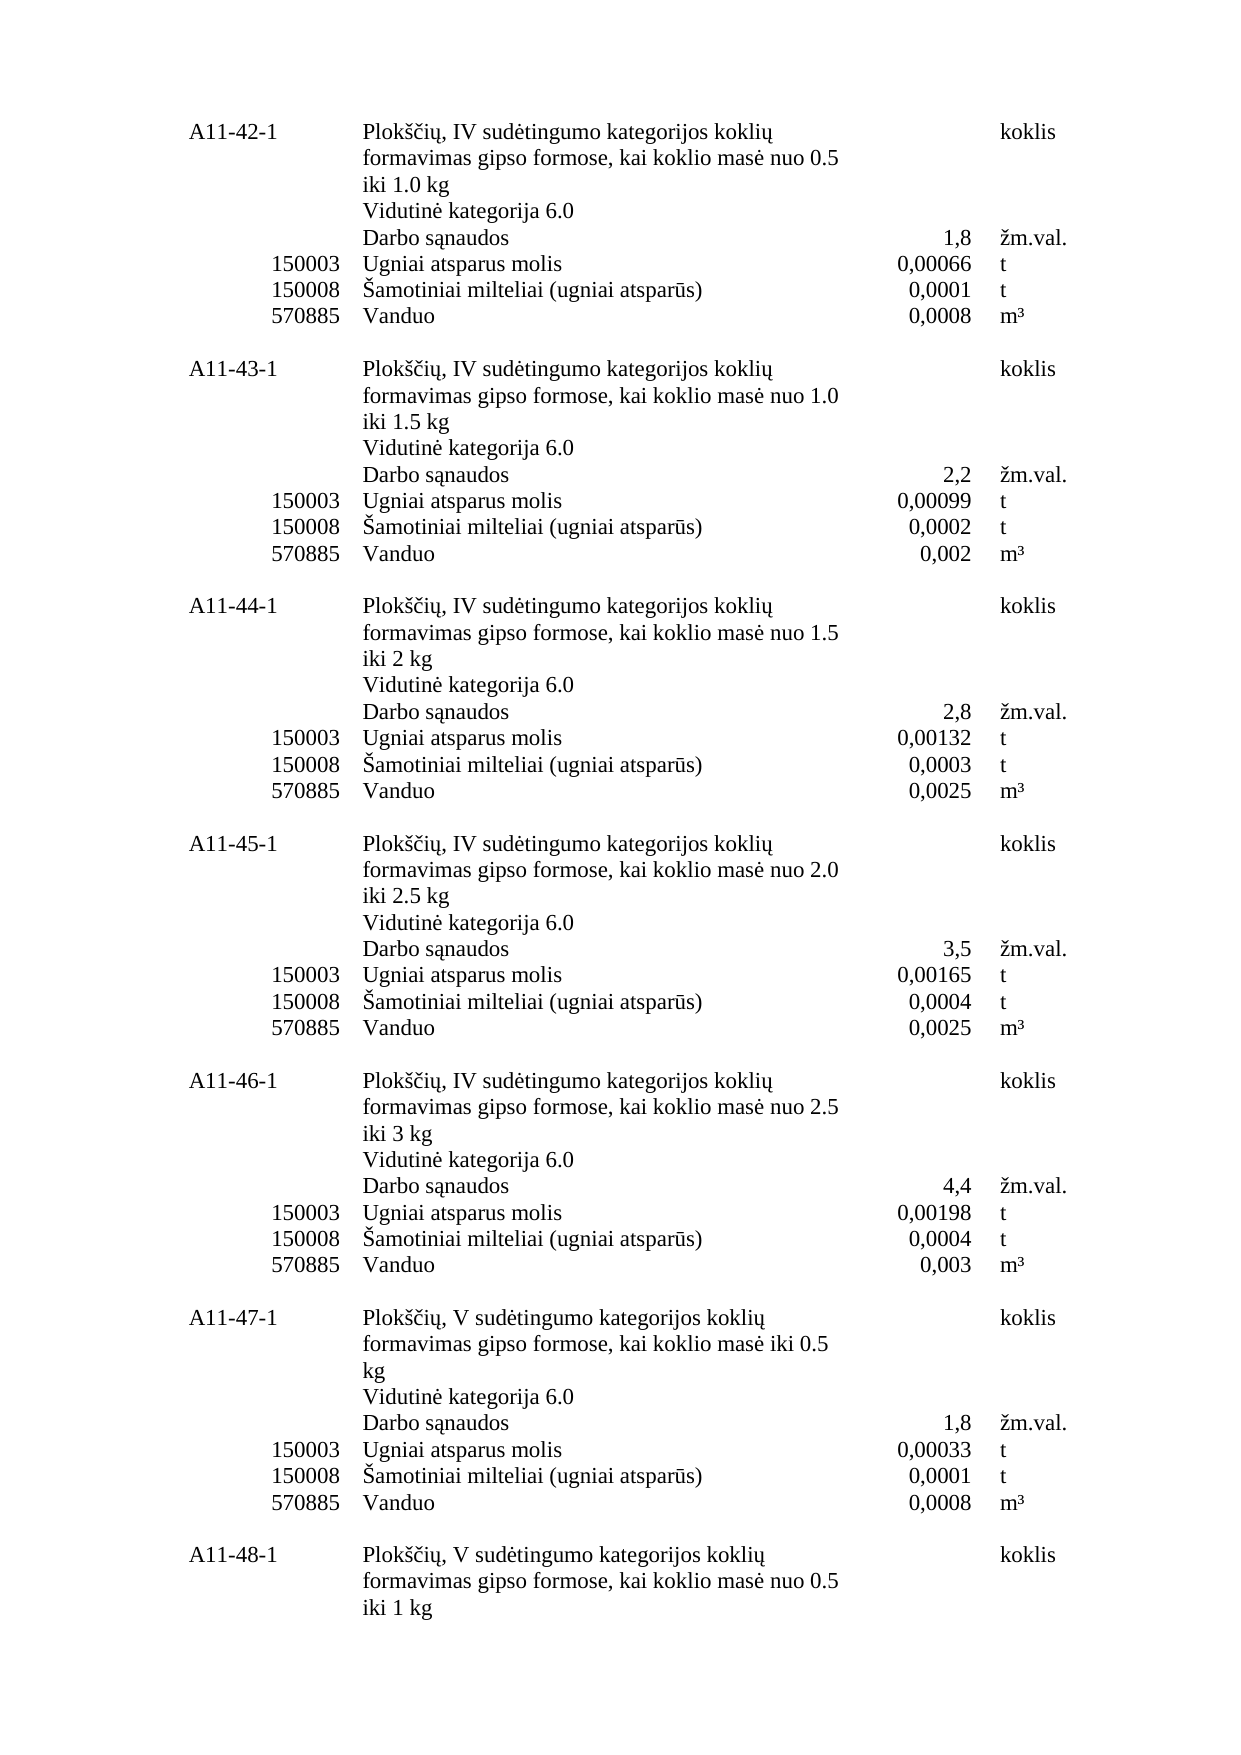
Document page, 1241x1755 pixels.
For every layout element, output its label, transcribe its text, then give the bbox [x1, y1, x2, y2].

table_cell [851, 1041, 988, 1067]
table_cell 3,5 [851, 935, 988, 961]
table_cell Vanduo [351, 1014, 851, 1041]
table_cell [851, 355, 988, 434]
table_cell 0,0004 [851, 988, 988, 1014]
table_cell [177, 329, 351, 355]
table_cell t [989, 1436, 1126, 1462]
table_cell Plokščių, IV sudėtingumo kategorijos koklių formavimas gipso formose, kai koklio masė nuo 1.0 iki 1.5 kg [351, 355, 851, 434]
table_cell 0,00066 [851, 250, 988, 276]
table_cell A11-43-1 [177, 355, 351, 434]
table_cell [851, 1515, 988, 1541]
table_cell [351, 566, 851, 592]
table_cell 150003 [177, 1199, 351, 1225]
table_cell [177, 461, 351, 487]
table_cell [177, 935, 351, 961]
table_cell [851, 1067, 988, 1146]
table_cell A11-45-1 [177, 830, 351, 909]
table_cell t [989, 276, 1126, 303]
table_cell A11-44-1 [177, 593, 351, 672]
table_cell koklis [989, 1067, 1126, 1146]
table_cell 150008 [177, 514, 351, 540]
table_cell t [989, 988, 1126, 1014]
table_cell Plokščių, IV sudėtingumo kategorijos koklių formavimas gipso formose, kai koklio masė nuo 2.5 iki 3 kg [351, 1067, 851, 1146]
table_cell [989, 1278, 1126, 1304]
table_cell [351, 1041, 851, 1067]
table_cell Plokščių, IV sudėtingumo kategorijos koklių formavimas gipso formose, kai koklio masė nuo 0.5 iki 1.0 kg [351, 118, 851, 197]
table_cell 150008 [177, 1225, 351, 1251]
table_cell t [989, 1225, 1126, 1251]
table_cell Plokščių, V sudėtingumo kategorijos koklių formavimas gipso formose, kai koklio masė iki 0.5 kg [351, 1304, 851, 1383]
table_cell žm.val. [989, 1172, 1126, 1199]
table_cell [177, 1278, 351, 1304]
table_cell 0,0003 [851, 751, 988, 777]
table_cell Vidutinė kategorija 6.0 [351, 1383, 851, 1409]
table_cell 0,002 [851, 540, 988, 566]
table_cell [989, 1146, 1126, 1172]
table_cell Darbo sąnaudos [351, 224, 851, 250]
table_cell t [989, 751, 1126, 777]
table_cell [177, 1410, 351, 1436]
table_cell Ugniai atsparus molis [351, 724, 851, 751]
table_cell žm.val. [989, 1410, 1126, 1436]
table_cell A11-48-1 [177, 1541, 351, 1620]
table_cell A11-46-1 [177, 1067, 351, 1146]
table_cell 0,003 [851, 1251, 988, 1278]
table_cell 570885 [177, 303, 351, 329]
table_cell m³ [989, 303, 1126, 329]
table_cell Vanduo [351, 777, 851, 803]
table_cell [177, 1383, 351, 1409]
table_cell 2,2 [851, 461, 988, 487]
table_cell [177, 909, 351, 935]
table_cell Vidutinė kategorija 6.0 [351, 1146, 851, 1172]
table_cell [851, 593, 988, 672]
table_cell 0,0004 [851, 1225, 988, 1251]
table_cell [989, 1041, 1126, 1067]
table_cell 0,00099 [851, 487, 988, 513]
table_cell 150003 [177, 487, 351, 513]
table_cell žm.val. [989, 224, 1126, 250]
table_cell Plokščių, IV sudėtingumo kategorijos koklių formavimas gipso formose, kai koklio masė nuo 2.0 iki 2.5 kg [351, 830, 851, 909]
table_cell 4,4 [851, 1172, 988, 1199]
table_cell 150008 [177, 751, 351, 777]
table_cell [851, 909, 988, 935]
table_cell Ugniai atsparus molis [351, 250, 851, 276]
table_cell m³ [989, 777, 1126, 803]
table_cell 1,8 [851, 224, 988, 250]
table_cell [177, 803, 351, 830]
table_cell 570885 [177, 540, 351, 566]
table_cell [989, 197, 1126, 223]
table_cell Plokščių, IV sudėtingumo kategorijos koklių formavimas gipso formose, kai koklio masė nuo 1.5 iki 2 kg [351, 593, 851, 672]
table_cell Darbo sąnaudos [351, 461, 851, 487]
table_cell koklis [989, 830, 1126, 909]
table_cell [351, 329, 851, 355]
table_cell [851, 1541, 988, 1620]
table_cell koklis [989, 1304, 1126, 1383]
table_cell Darbo sąnaudos [351, 935, 851, 961]
table_cell 150008 [177, 988, 351, 1014]
table_cell [851, 566, 988, 592]
table_cell 0,00198 [851, 1199, 988, 1225]
table_cell Vanduo [351, 1251, 851, 1278]
table_cell [177, 197, 351, 223]
table_cell [177, 698, 351, 724]
table_cell [351, 1515, 851, 1541]
table_cell Šamotiniai milteliai (ugniai atsparūs) [351, 988, 851, 1014]
table_cell [989, 909, 1126, 935]
table_cell [851, 1278, 988, 1304]
table_cell Ugniai atsparus molis [351, 1199, 851, 1225]
table_cell Darbo sąnaudos [351, 1410, 851, 1436]
table_cell [989, 672, 1126, 698]
table_cell Vanduo [351, 540, 851, 566]
table_cell m³ [989, 1489, 1126, 1515]
table_cell 2,8 [851, 698, 988, 724]
table_cell [989, 1383, 1126, 1409]
table_cell koklis [989, 118, 1126, 197]
table_cell [851, 1383, 988, 1409]
table_cell [351, 1278, 851, 1304]
table_cell Šamotiniai milteliai (ugniai atsparūs) [351, 751, 851, 777]
table_cell 0,00132 [851, 724, 988, 751]
table_cell t [989, 487, 1126, 513]
table_cell m³ [989, 1251, 1126, 1278]
table_cell [851, 672, 988, 698]
table_cell [989, 566, 1126, 592]
table_cell [177, 1146, 351, 1172]
table_cell žm.val. [989, 461, 1126, 487]
table_cell [851, 118, 988, 197]
table_cell 150003 [177, 724, 351, 751]
table_cell [851, 803, 988, 830]
table_cell [851, 1304, 988, 1383]
table_cell A11-47-1 [177, 1304, 351, 1383]
table_cell Vanduo [351, 303, 851, 329]
table_cell 570885 [177, 1251, 351, 1278]
table_cell 0,00033 [851, 1436, 988, 1462]
table_cell Vidutinė kategorija 6.0 [351, 909, 851, 935]
table_cell [177, 672, 351, 698]
table_cell Šamotiniai milteliai (ugniai atsparūs) [351, 276, 851, 303]
table_cell Šamotiniai milteliai (ugniai atsparūs) [351, 1225, 851, 1251]
table_cell [989, 803, 1126, 830]
table_cell Darbo sąnaudos [351, 1172, 851, 1199]
table_cell [989, 1515, 1126, 1541]
table_cell 0,0025 [851, 777, 988, 803]
table_cell [177, 434, 351, 461]
table_cell 0,0008 [851, 1489, 988, 1515]
table_cell 150003 [177, 250, 351, 276]
table_cell 570885 [177, 1489, 351, 1515]
table_cell t [989, 1462, 1126, 1488]
table_cell m³ [989, 540, 1126, 566]
table_cell Vanduo [351, 1489, 851, 1515]
table_cell 150008 [177, 1462, 351, 1488]
table_cell [177, 224, 351, 250]
table_cell 570885 [177, 777, 351, 803]
table_cell žm.val. [989, 698, 1126, 724]
table_cell t [989, 724, 1126, 751]
table_cell 0,0002 [851, 514, 988, 540]
table_cell [851, 830, 988, 909]
table_cell [851, 197, 988, 223]
table_cell koklis [989, 355, 1126, 434]
table_cell [851, 434, 988, 461]
table_cell žm.val. [989, 935, 1126, 961]
table_cell 150003 [177, 1436, 351, 1462]
table_cell 0,0001 [851, 276, 988, 303]
table_cell 0,0001 [851, 1462, 988, 1488]
table_cell koklis [989, 1541, 1126, 1620]
table_cell Plokščių, V sudėtingumo kategorijos koklių formavimas gipso formose, kai koklio masė nuo 0.5 iki 1 kg [351, 1541, 851, 1620]
table_cell Šamotiniai milteliai (ugniai atsparūs) [351, 1462, 851, 1488]
table_cell m³ [989, 1014, 1126, 1041]
table_cell t [989, 514, 1126, 540]
table_cell 0,0025 [851, 1014, 988, 1041]
table_cell Šamotiniai milteliai (ugniai atsparūs) [351, 514, 851, 540]
table_cell t [989, 250, 1126, 276]
table_cell Ugniai atsparus molis [351, 1436, 851, 1462]
table_cell Vidutinė kategorija 6.0 [351, 672, 851, 698]
table_cell Ugniai atsparus molis [351, 961, 851, 988]
table_cell Vidutinė kategorija 6.0 [351, 434, 851, 461]
table_cell 0,00165 [851, 961, 988, 988]
table_cell 0,0008 [851, 303, 988, 329]
table_cell Vidutinė kategorija 6.0 [351, 197, 851, 223]
table_cell koklis [989, 593, 1126, 672]
table_cell Darbo sąnaudos [351, 698, 851, 724]
table_cell 150008 [177, 276, 351, 303]
table_cell 1,8 [851, 1410, 988, 1436]
table_cell [989, 329, 1126, 355]
table_cell [177, 1041, 351, 1067]
table_cell [851, 329, 988, 355]
table_cell [851, 1146, 988, 1172]
table_cell 150003 [177, 961, 351, 988]
table_cell [351, 803, 851, 830]
table_cell [177, 566, 351, 592]
table_cell [177, 1172, 351, 1199]
table_cell [989, 434, 1126, 461]
table_cell A11-42-1 [177, 118, 351, 197]
table_cell 570885 [177, 1014, 351, 1041]
table_cell Ugniai atsparus molis [351, 487, 851, 513]
table_cell t [989, 1199, 1126, 1225]
table_cell t [989, 961, 1126, 988]
table_cell [177, 1515, 351, 1541]
